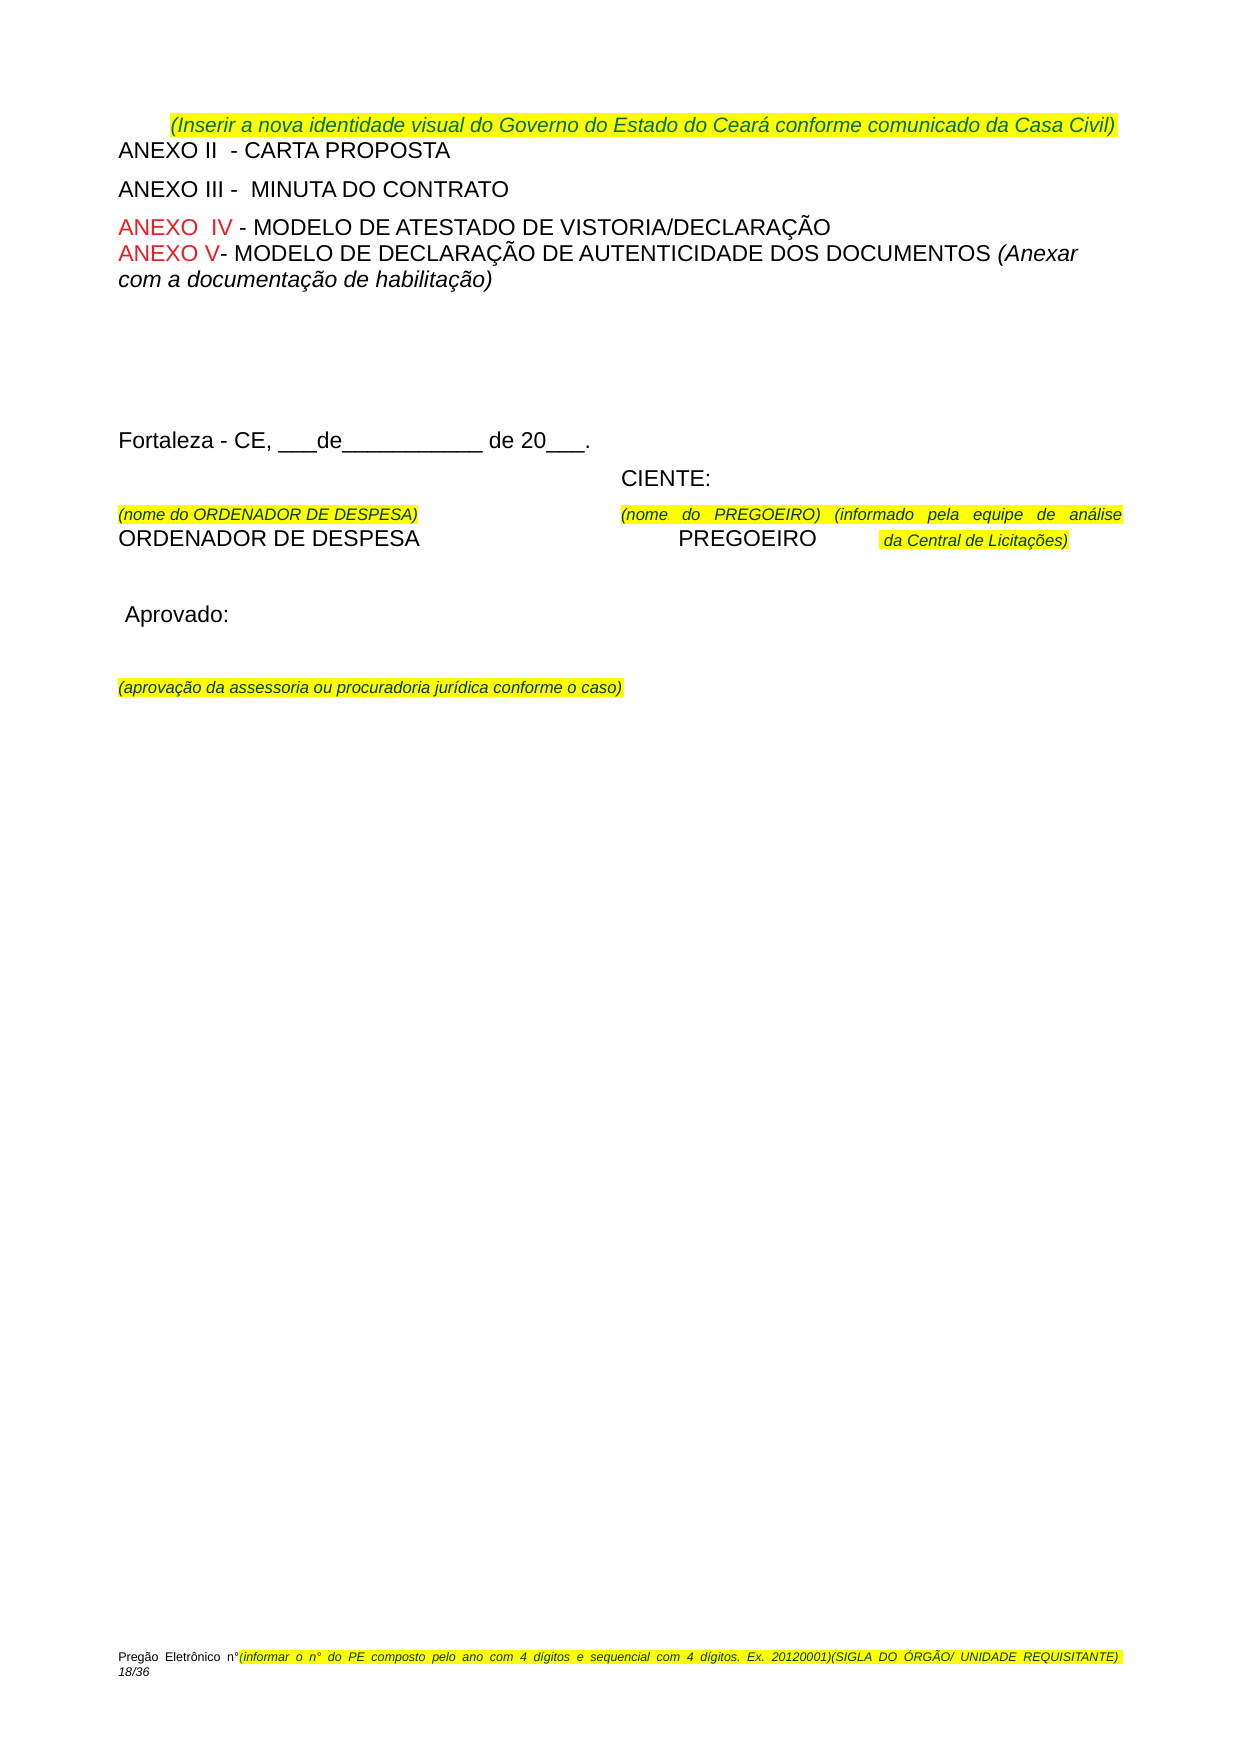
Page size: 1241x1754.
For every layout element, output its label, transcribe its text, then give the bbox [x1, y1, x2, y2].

text ANEXO II - CARTA PROPOSTA [118, 137, 1123, 164]
text ANEXO IV - MODELO DE ATESTADO DE VISTORIA/DECLARAÇÃO ANEXO V- MODELO DE DECLARAÇÃO DE AUTENTICIDADE DOS DOCUMENTOS (Anexar com a documentação de habilitação) [118, 214, 1123, 293]
text ANEXO III - MINUTA DO CONTRATO [118, 176, 1123, 202]
text Fortaleza - CE, ___de___________ de 20___. [118, 427, 1123, 453]
text CIENTE: [118, 465, 1123, 491]
text Aprovado: [118, 601, 1123, 627]
text (nome do ORDENADOR DE DESPESA) (nome do PREGOEIRO) (informado pela equipe de análise ORDENADOR DE DESPESA PREGOEIRO da Central de Licitações) [118, 503, 1123, 551]
text (aprovação da assessoria ou procuradoria jurídica conforme o caso) [118, 677, 1123, 697]
